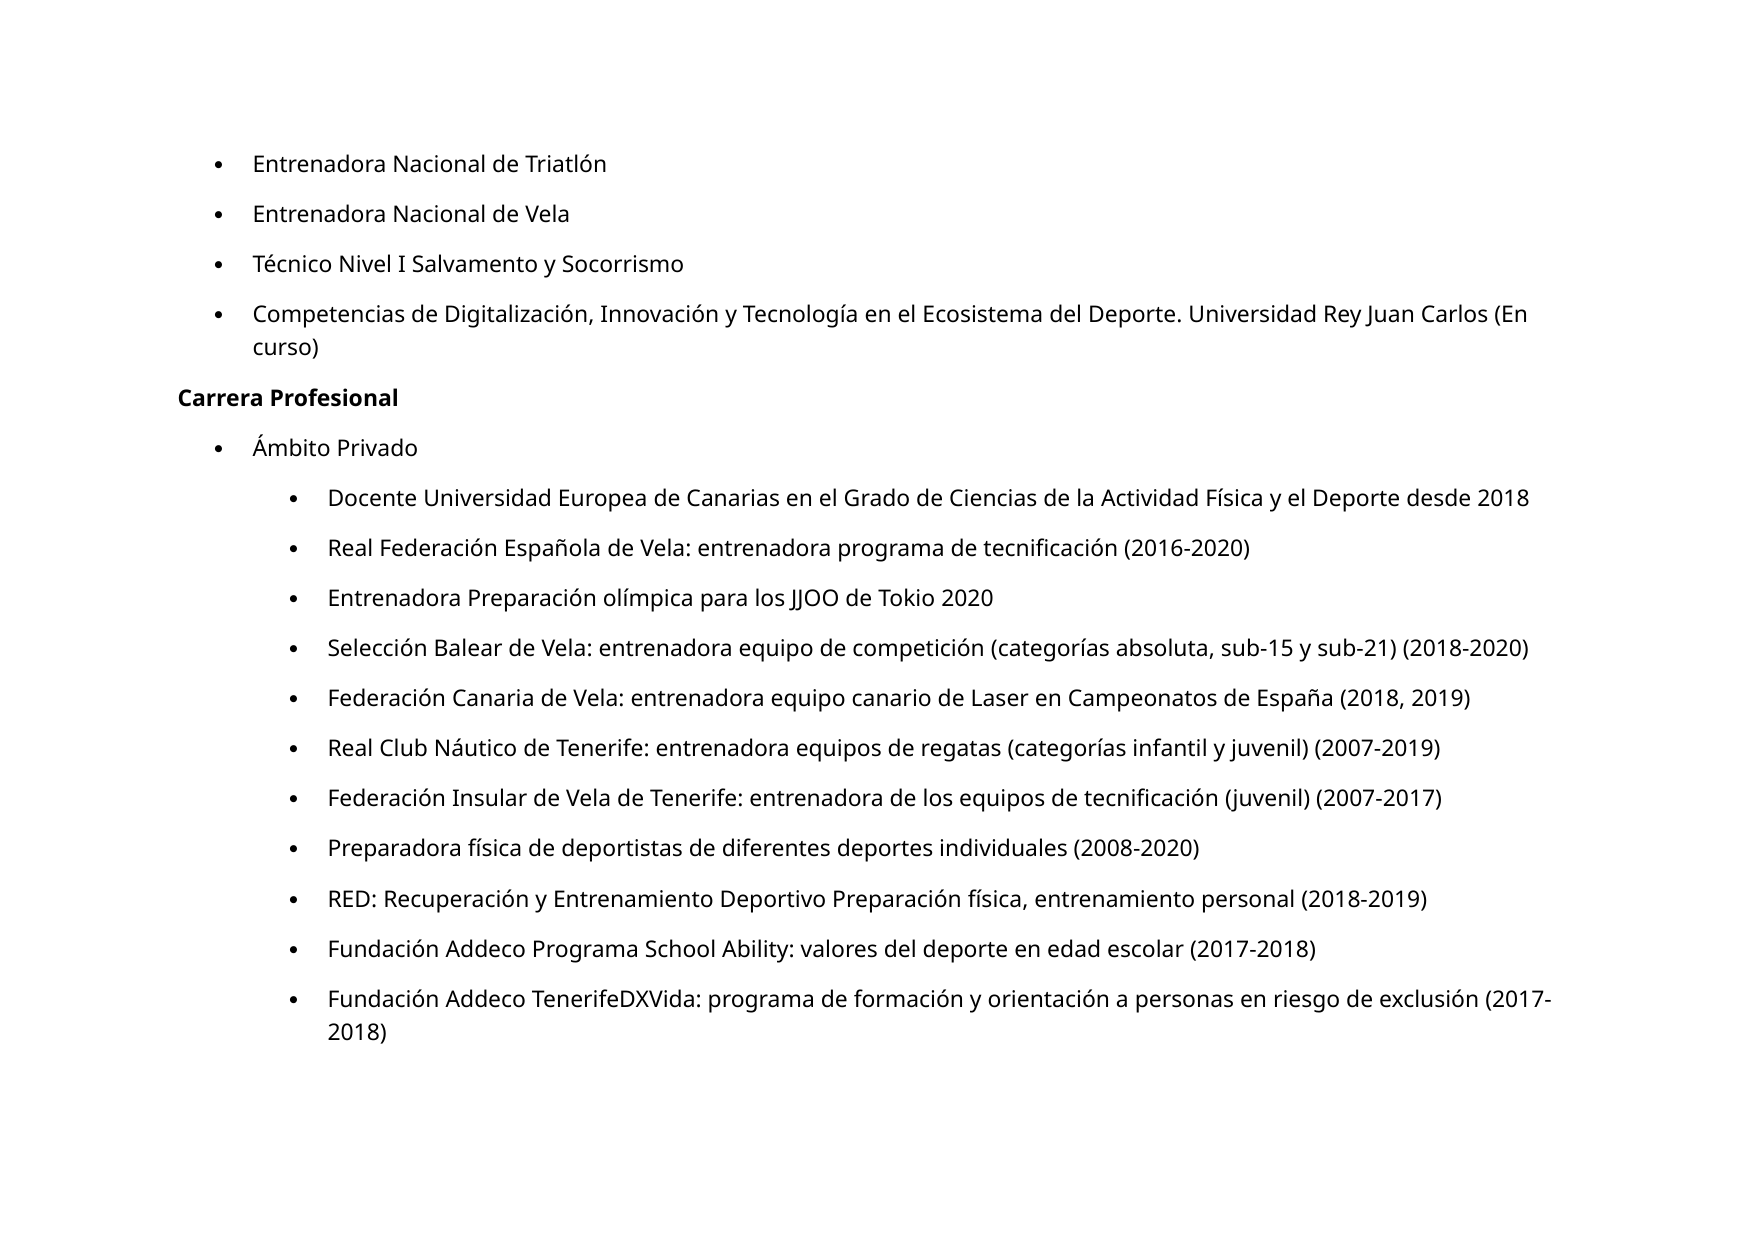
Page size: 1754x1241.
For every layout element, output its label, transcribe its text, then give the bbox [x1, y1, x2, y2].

list Técnico Nivel I Salvamento y Socorrismo [215, 248, 1577, 279]
list Entrenadora Nacional de Vela [215, 198, 1577, 229]
list RED: Recuperación y Entrenamiento Deportivo Preparación física, entrenamiento personal (2018-2019) [290, 882, 1577, 914]
list Entrenadora Preparación olímpica para los JJOO de Tokio 2020 [290, 582, 1577, 613]
text Carrera Profesional [177, 381, 1577, 413]
list Docente Universidad Europea de Canarias en el Grado de Ciencias de la Actividad Física y el Deporte desde 2018 [290, 482, 1577, 513]
list Real Club Náutico de Tenerife: entrenadora equipos de regatas (categorías infantil y juvenil) (2007-2019) [290, 732, 1577, 763]
list Federación Insular de Vela de Tenerife: entrenadora de los equipos de tecnificación (juvenil) (2007-2017) [290, 782, 1577, 813]
list Competencias de Digitalización, Innovación y Tecnología en el Ecosistema del Deporte. Universidad Rey Juan Carlos (En curso) [215, 298, 1577, 363]
list Real Federación Española de Vela: entrenadora programa de tecnificación (2016-2020) [290, 532, 1577, 563]
list Ámbito Privado [215, 432, 1577, 463]
list Selección Balear de Vela: entrenadora equipo de competición (categorías absoluta, sub-15 y sub-21) (2018-2020) [290, 632, 1577, 663]
list Entrenadora Nacional de Triatlón [215, 148, 1577, 179]
list Federación Canaria de Vela: entrenadora equipo canario de Laser en Campeonatos de España (2018, 2019) [290, 682, 1577, 713]
list Preparadora física de deportistas de diferentes deportes individuales (2008-2020) [290, 832, 1577, 864]
list Fundación Addeco TenerifeDXVida: programa de formación y orientación a personas en riesgo de exclusión (2017-2018) [290, 983, 1577, 1047]
list Fundación Addeco Programa School Ability: valores del deporte en edad escolar (2017-2018) [290, 933, 1577, 964]
